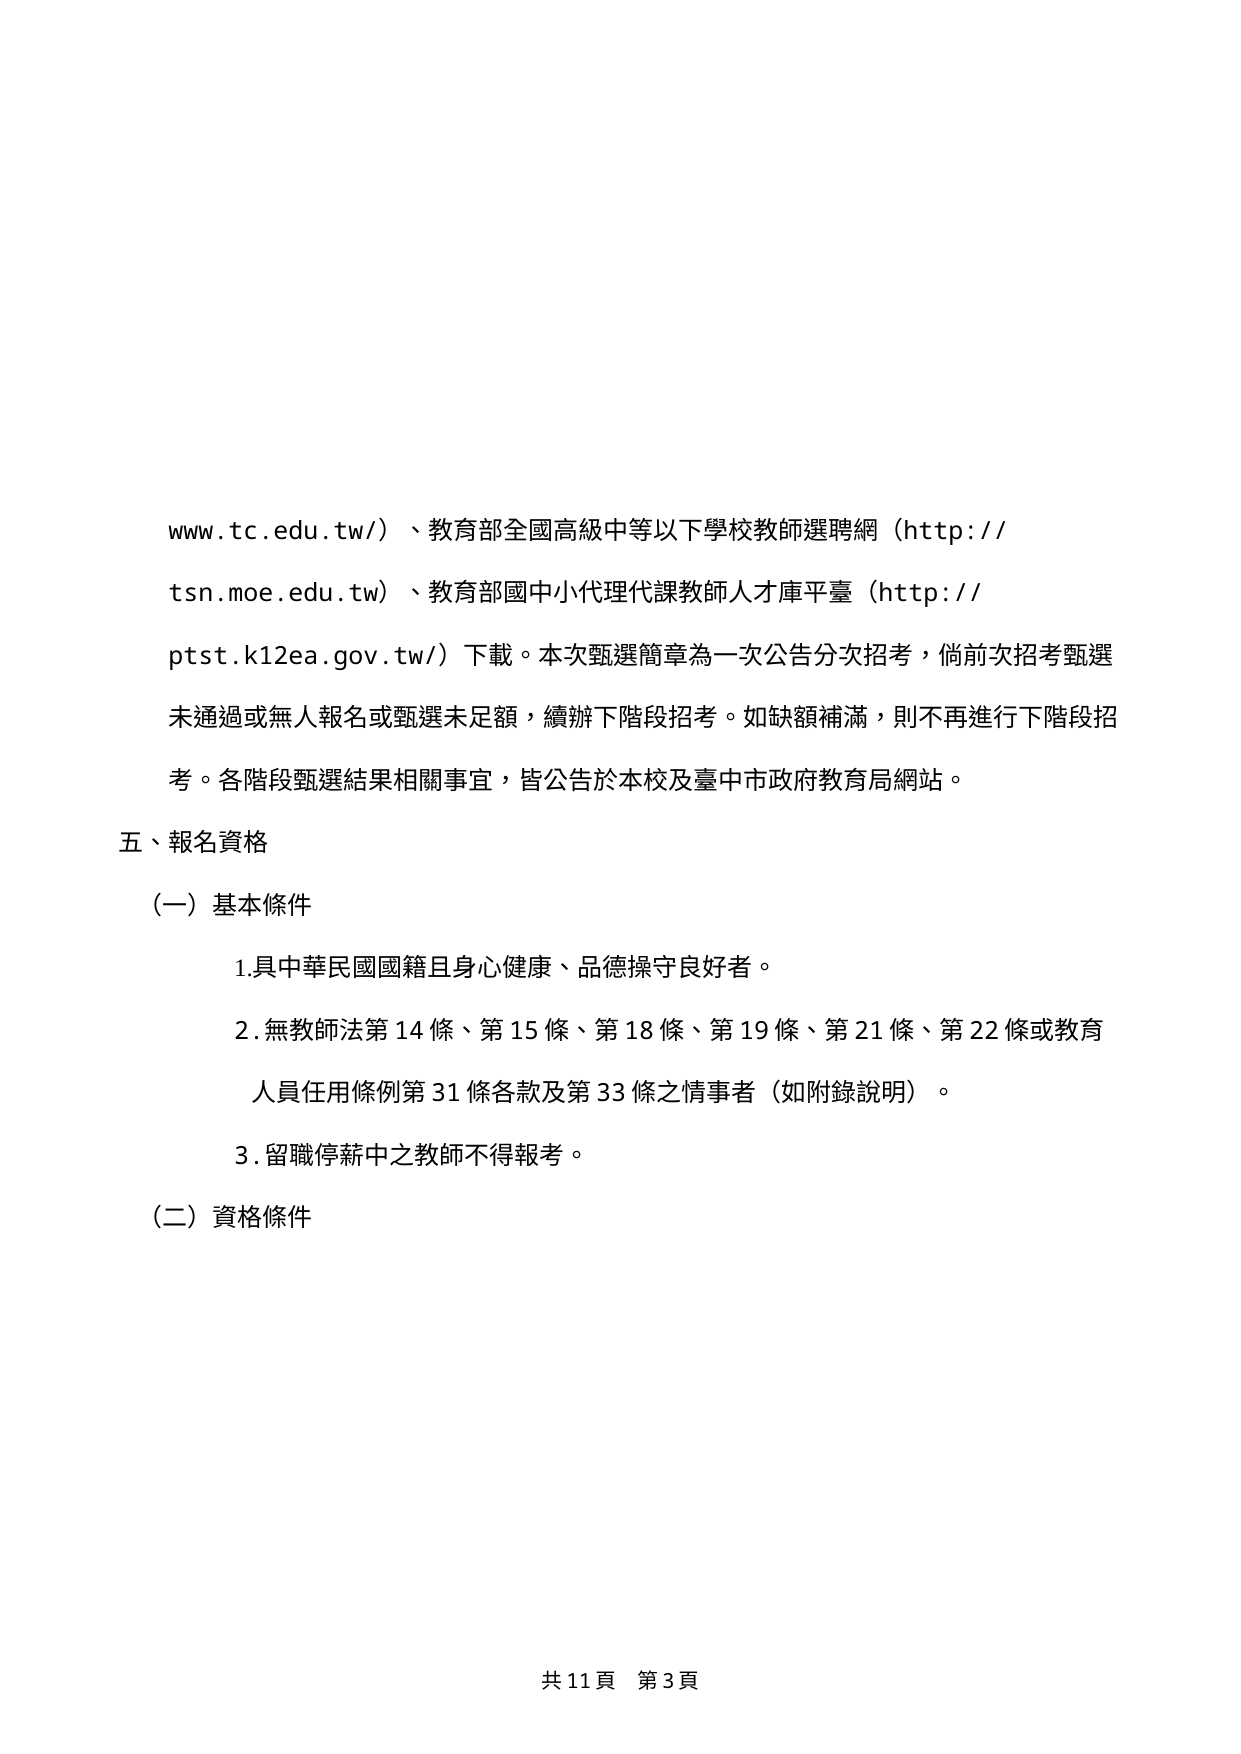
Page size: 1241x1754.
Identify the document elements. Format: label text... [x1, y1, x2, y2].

text 2.無教師法第14條、第15條、第18條、第19條、第21條、第22條或教育人員任用條例第31條各款及第33條之情事者（如附錄說明）。 [234, 987, 1122, 1112]
text 3.留職停薪中之教師不得報考。 [221, 1112, 1122, 1174]
text 1.具中華民國國籍且身心健康、品德操守良好者。 [221, 924, 1122, 987]
text 五、報名資格 [118, 799, 1122, 862]
text （二）資格條件 [118, 1174, 1122, 1237]
text www.tc.edu.tw/）、教育部全國高級中等以下學校教師選聘網（http://tsn.moe.edu.tw）、教育部國中小代理代課教師人才庫平臺（http://ptst.k12ea.gov.tw/）下載。本次甄選簡章為一次公告分次招考，倘前次招考甄選未通過或無人報名或甄選未足額，續辦下階段招考。如缺額補滿，則不再進行下階段招考。各階段甄選結果相關事宜，皆公告於本校及臺中市政府教育局網站。 [168, 487, 1122, 799]
text （一）基本條件 [118, 862, 1122, 924]
